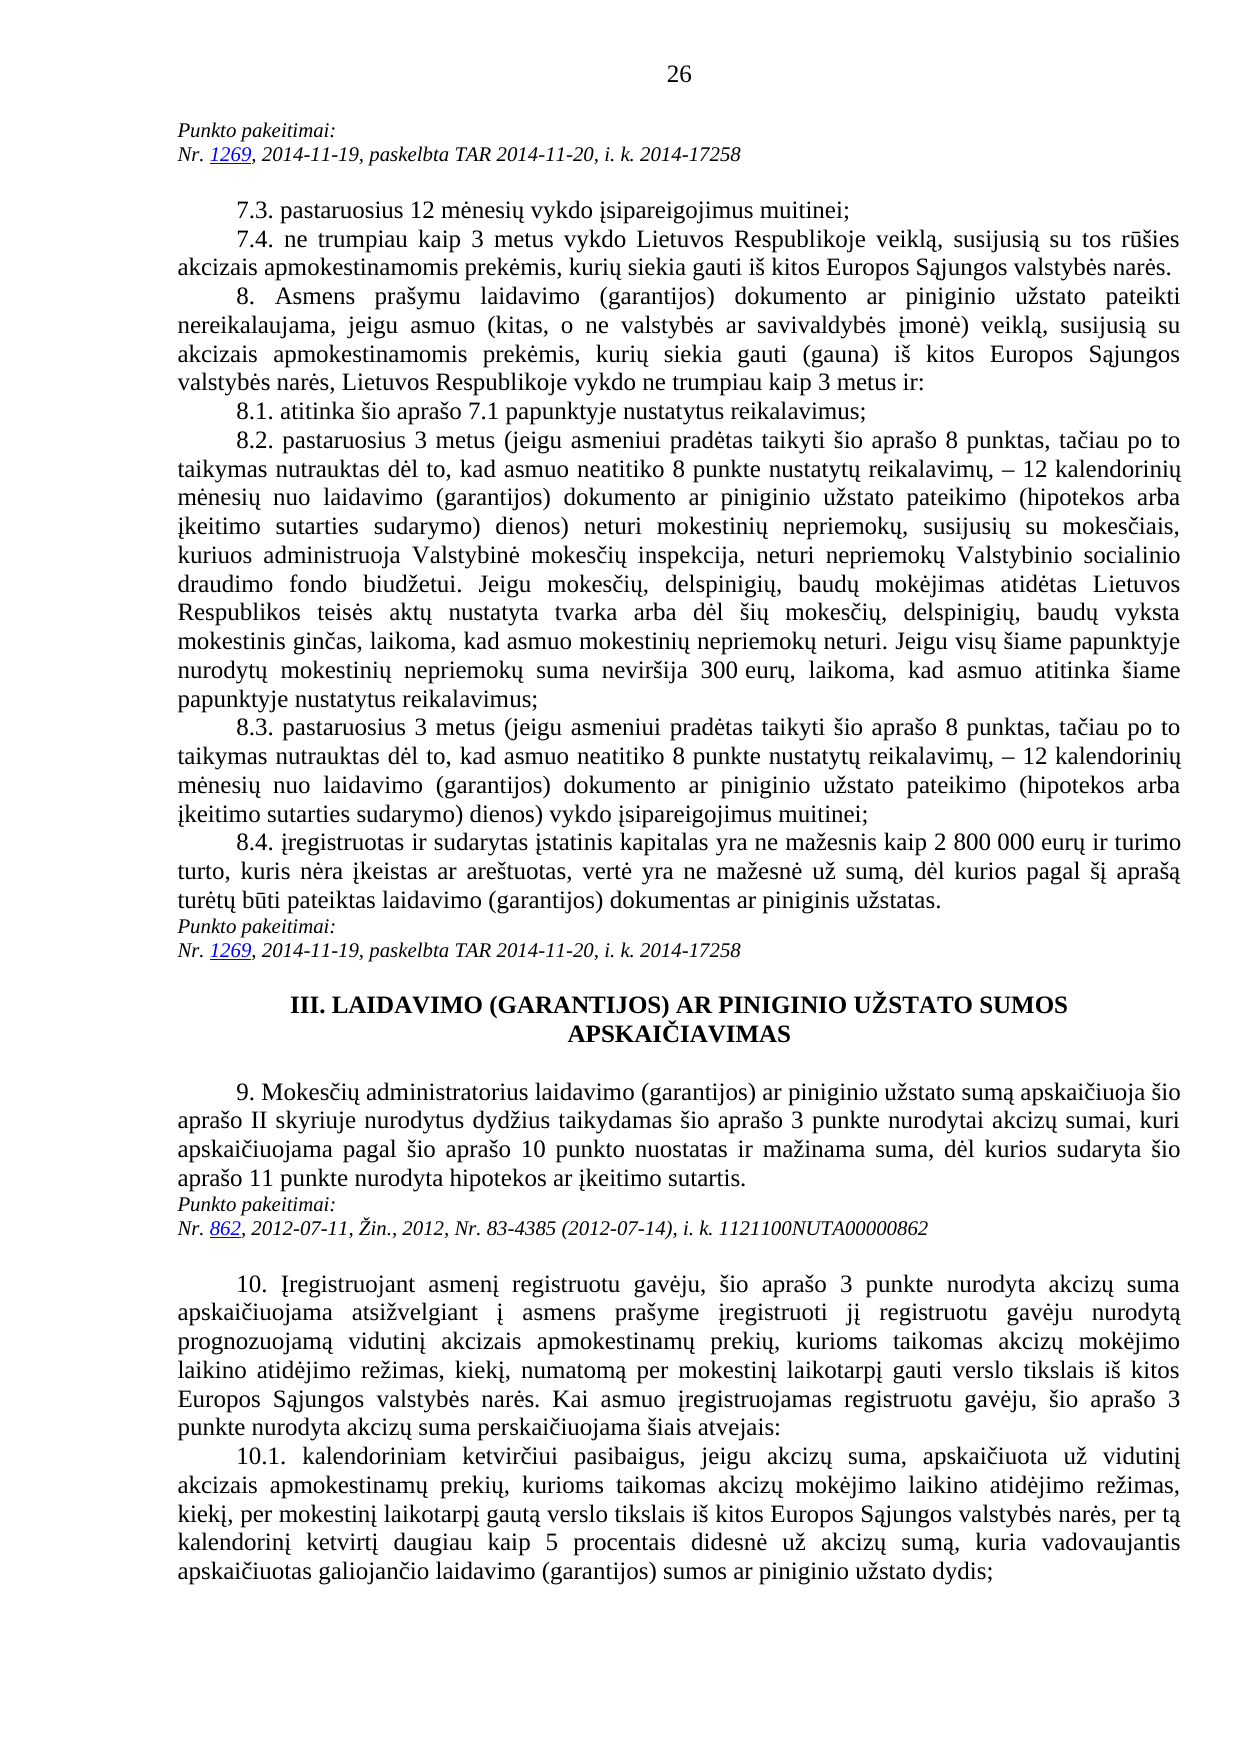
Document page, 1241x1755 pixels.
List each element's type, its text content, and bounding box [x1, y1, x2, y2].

text Punkto pakeitimai: [177, 118, 1181, 142]
text Nr. 1269, 2014-11-19, paskelbta TAR 2014-11-20, i. k. 2014-17258 [177, 938, 1181, 962]
text Punkto pakeitimai: [177, 1192, 1181, 1216]
text 7.3. pastaruosius 12 mėnesių vykdo įsipareigojimus muitinei; [177, 195, 1181, 224]
text 10.1. kalendoriniam ketvirčiui pasibaigus, jeigu akcizų suma, apskaičiuota už vidutinį akcizais apmokestinamų prekių, kurioms taikomas akcizų mokėjimo laikino atidėjimo režimas, kiekį, per mokestinį laikotarpį gautą verslo tikslais iš kitos Europos Sąjungos valstybės narės, per tą kalendorinį ketvirtį daugiau kaip 5 procentais didesnė už akcizų sumą, kuria vadovaujantis apskaičiuotas galiojančio laidavimo (garantijos) sumos ar piniginio užstato dydis; [177, 1441, 1181, 1585]
text Punkto pakeitimai: [177, 914, 1181, 938]
text 8.2. pastaruosius 3 metus (jeigu asmeniui pradėtas taikyti šio aprašo 8 punktas, tačiau po to taikymas nutrauktas dėl to, kad asmuo neatitiko 8 punkte nustatytų reikalavimų, – 12 kalendorinių mėnesių nuo laidavimo (garantijos) dokumento ar piniginio užstato pateikimo (hipotekos arba įkeitimo sutarties sudarymo) dienos) neturi mokestinių nepriemokų, susijusių su mokesčiais, kuriuos administruoja Valstybinė mokesčių inspekcija, neturi nepriemokų Valstybinio socialinio draudimo fondo biudžetui. Jeigu mokesčių, delspinigių, baudų mokėjimas atidėtas Lietuvos Respublikos teisės aktų nustatyta tvarka arba dėl šių mokesčių, delspinigių, baudų vyksta mokestinis ginčas, laikoma, kad asmuo mokestinių nepriemokų neturi. Jeigu visų šiame papunktyje nurodytų mokestinių nepriemokų suma neviršija 300 eurų, laikoma, kad asmuo atitinka šiame papunktyje nustatytus reikalavimus; [177, 425, 1181, 712]
text Nr. 1269, 2014-11-19, paskelbta TAR 2014-11-20, i. k. 2014-17258 [177, 142, 1181, 166]
text III. LAIDAVIMO (GARANTIJOS) AR PINIGINIO UŽSTATO SUMOS APSKAIČIAVIMAS [177, 991, 1181, 1048]
text 8.1. atitinka šio aprašo 7.1 papunktyje nustatytus reikalavimus; [177, 396, 1181, 425]
text 7.4. ne trumpiau kaip 3 metus vykdo Lietuvos Respublikoje veiklą, susijusią su tos rūšies akcizais apmokestinamomis prekėmis, kurių siekia gauti iš kitos Europos Sąjungos valstybės narės. [177, 224, 1181, 281]
text 10. Įregistruojant asmenį registruotu gavėju, šio aprašo 3 punkte nurodyta akcizų suma apskaičiuojama atsižvelgiant į asmens prašyme įregistruoti jį registruotu gavėju nurodytą prognozuojamą vidutinį akcizais apmokestinamų prekių, kurioms taikomas akcizų mokėjimo laikino atidėjimo režimas, kiekį, numatomą per mokestinį laikotarpį gauti verslo tikslais iš kitos Europos Sąjungos valstybės narės. Kai asmuo įregistruojamas registruotu gavėju, šio aprašo 3 punkte nurodyta akcizų suma perskaičiuojama šiais atvejais: [177, 1269, 1181, 1441]
text 8. Asmens prašymu laidavimo (garantijos) dokumento ar piniginio užstato pateikti nereikalaujama, jeigu asmuo (kitas, o ne valstybės ar savivaldybės įmonė) veiklą, susijusią su akcizais apmokestinamomis prekėmis, kurių siekia gauti (gauna) iš kitos Europos Sąjungos valstybės narės, Lietuvos Respublikoje vykdo ne trumpiau kaip 3 metus ir: [177, 281, 1181, 396]
text 8.4. įregistruotas ir sudarytas įstatinis kapitalas yra ne mažesnis kaip 2 800 000 eurų ir turimo turto, kuris nėra įkeistas ar areštuotas, vertė yra ne mažesnė už sumą, dėl kurios pagal šį aprašą turėtų būti pateiktas laidavimo (garantijos) dokumentas ar piniginis užstatas. [177, 827, 1181, 914]
text 8.3. pastaruosius 3 metus (jeigu asmeniui pradėtas taikyti šio aprašo 8 punktas, tačiau po to taikymas nutrauktas dėl to, kad asmuo neatitiko 8 punkte nustatytų reikalavimų, – 12 kalendorinių mėnesių nuo laidavimo (garantijos) dokumento ar piniginio užstato pateikimo (hipotekos arba įkeitimo sutarties sudarymo) dienos) vykdo įsipareigojimus muitinei; [177, 712, 1181, 827]
text Nr. 862, 2012-07-11, Žin., 2012, Nr. 83-4385 (2012-07-14), i. k. 1121100NUTA00000862 [177, 1216, 1181, 1240]
text 9. Mokesčių administratorius laidavimo (garantijos) ar piniginio užstato sumą apskaičiuoja šio aprašo II skyriuje nurodytus dydžius taikydamas šio aprašo 3 punkte nurodytai akcizų sumai, kuri apskaičiuojama pagal šio aprašo 10 punkto nuostatas ir mažinama suma, dėl kurios sudaryta šio aprašo 11 punkte nurodyta hipotekos ar įkeitimo sutartis. [177, 1077, 1181, 1192]
